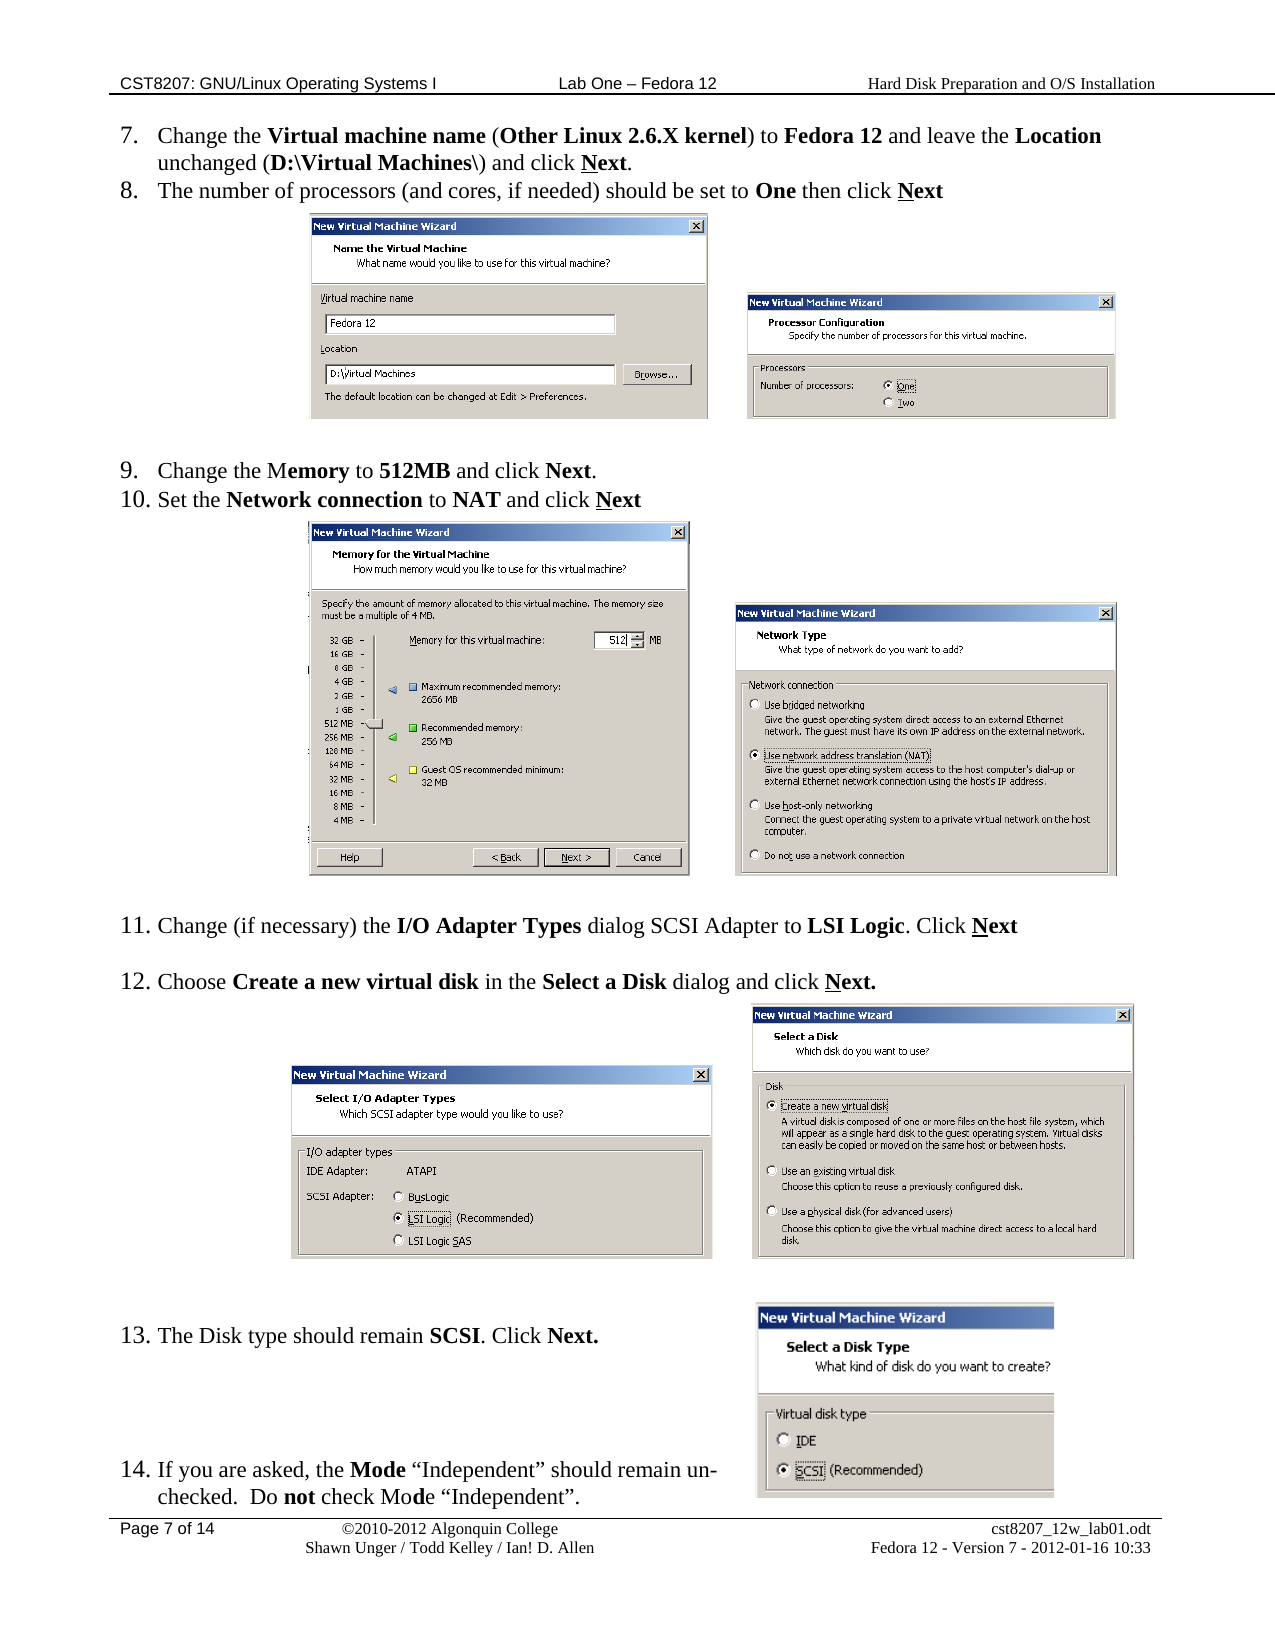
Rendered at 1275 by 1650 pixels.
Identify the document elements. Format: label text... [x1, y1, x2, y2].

picture [751, 1003, 1135, 1259]
picture [309, 213, 708, 419]
list Change (if necessary) the I/O Adapter Types dialog SCSI Adapter to LSI Logic. Click Next [120, 911, 1155, 939]
picture [734, 602, 1117, 876]
picture [308, 521, 690, 876]
list Change the Virtual machine name (Other Linux 2.6.X kernel) to Fedora 12 and leave the Location unchanged (D:\Virtual Machines\) and click Next. [120, 120, 1155, 175]
list Change the Memory to 512MB and click Next. [120, 455, 1155, 484]
list The number of processors (and cores, if needed) should be set to One then click Next [120, 175, 1155, 204]
picture [755, 1302, 1055, 1498]
list [1071, 1320, 1155, 1349]
list If you are asked, the Mode “Independent” should remain un-checked. Do not check Mode “Independent”. [120, 1454, 1155, 1510]
list Set the Network connection to NAT and click Next [120, 484, 1155, 512]
picture [290, 1064, 713, 1259]
picture [746, 292, 1116, 419]
list The Disk type should remain SCSI. Click Next. [120, 1320, 739, 1349]
list Choose Create a new virtual disk in the Select a Disk dialog and click Next. [120, 966, 1155, 994]
